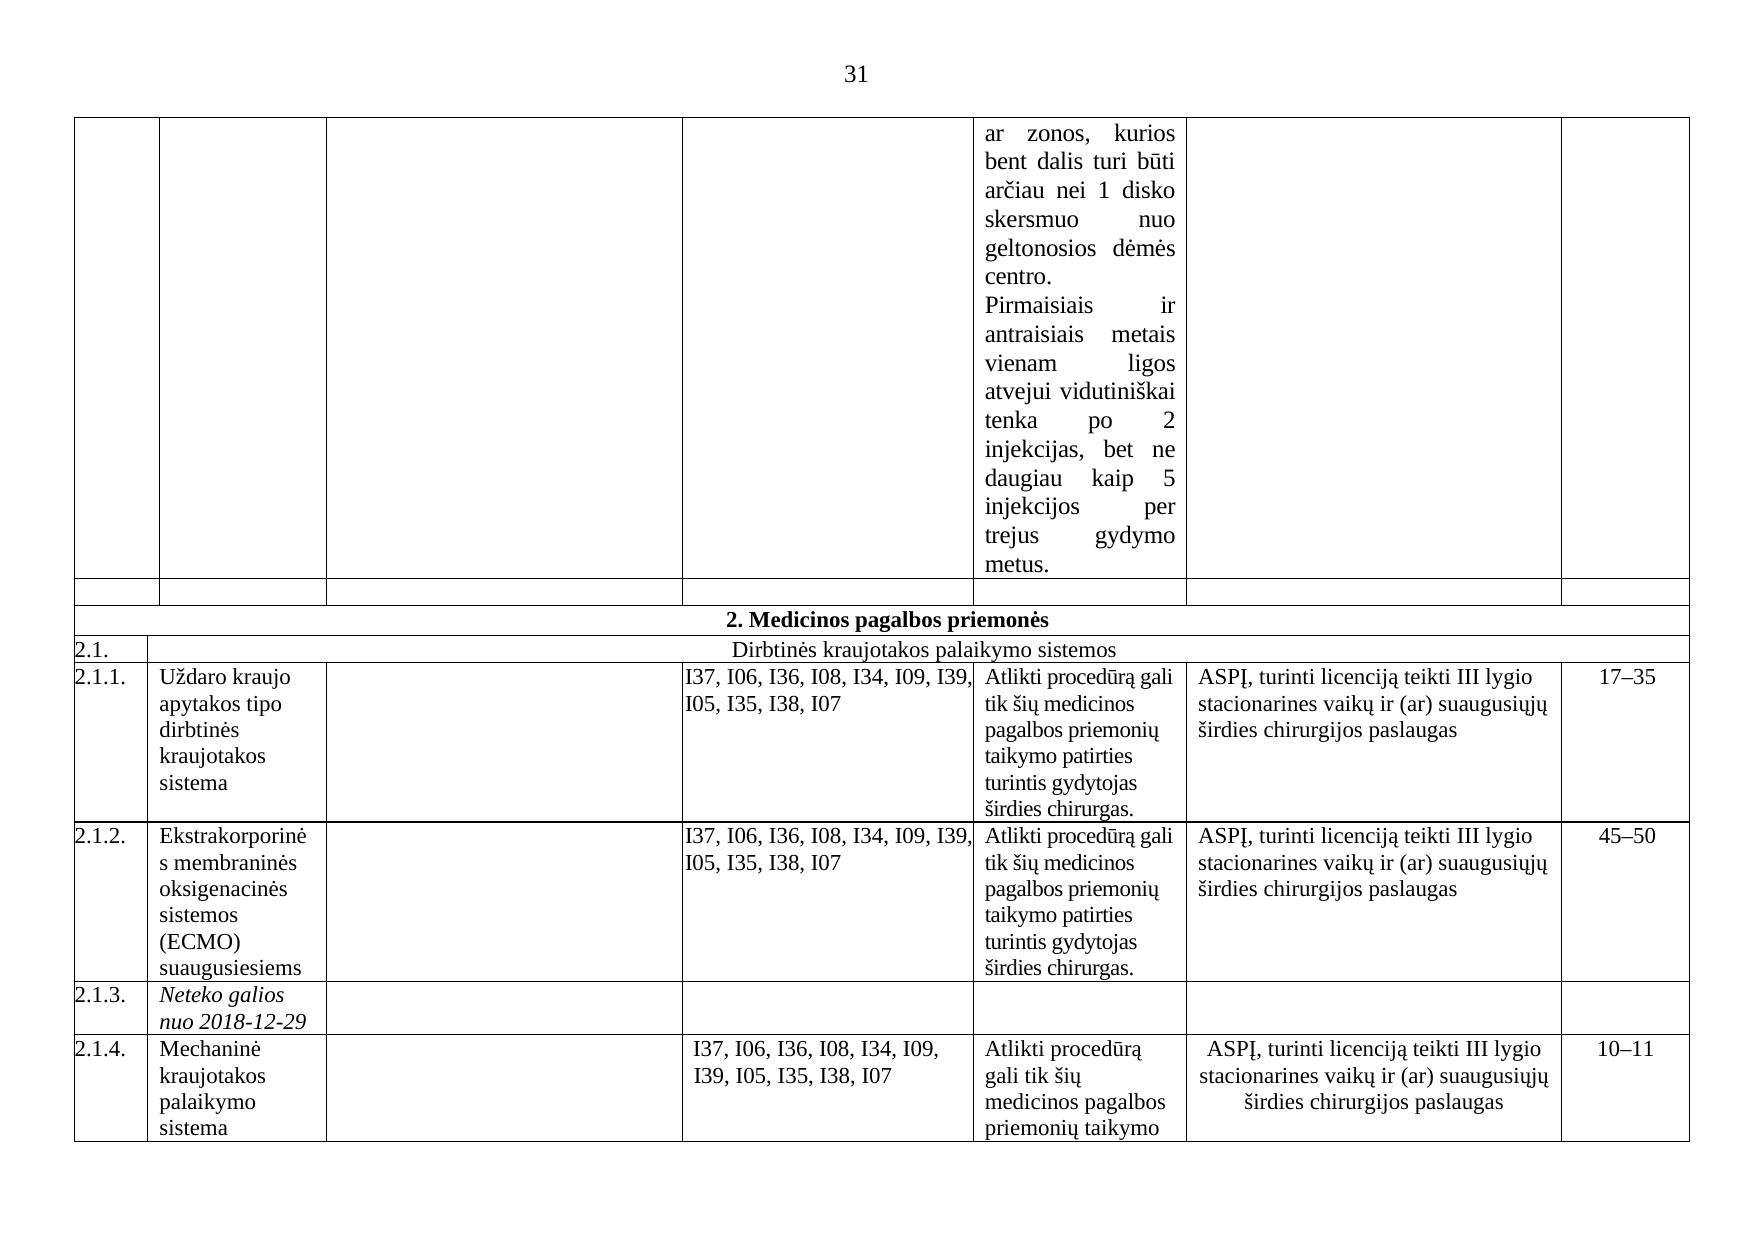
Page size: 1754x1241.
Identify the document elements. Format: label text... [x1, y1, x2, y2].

table_cell [327, 118, 682, 578]
table_cell ASPĮ, turinti licenciją teikti III lygio stacionarines vaikų ir (ar) suaugusiųjų širdies chirurgijos paslaugas [1187, 1035, 1561, 1141]
table_cell Atlikti procedūrą gali tik šių medicinos pagalbos priemonių taikymo patirties turintis gydytojas širdies chirurgas. [974, 663, 1186, 821]
table_cell 2.1. [75, 636, 147, 662]
table_cell Neteko galios nuo 2018-12-29 [148, 982, 326, 1034]
table_cell 2.1.3. [75, 982, 147, 1034]
table_cell [1562, 982, 1689, 1034]
table_cell [1690, 635, 1700, 662]
table_cell [683, 982, 973, 1034]
table_cell [1690, 821, 1700, 981]
table_cell ar zonos, kurios bent dalis turi būti arčiau nei 1 disko skersmuo nuo geltonosios dėmės centro. Pirmaisiais ir antraisiais metais vienam ligos atvejui vidutiniškai tenka po 2 injekcijas, bet ne daugiau kaip 5 injekcijos per trejus gydymo metus. [974, 118, 1186, 578]
table_cell Uždaro kraujo apytakos tipo dirbtinės kraujotakos sistema [148, 663, 326, 821]
table_cell [1187, 118, 1561, 578]
table_cell [1690, 662, 1700, 821]
table_cell [683, 579, 973, 605]
table_cell [1690, 117, 1700, 578]
table_cell Ekstrakorporinės membraninės oksigenacinės sistemos (ECMO) suaugusiesiems [148, 823, 326, 981]
table_cell [683, 118, 973, 578]
table_cell 2.1.1. [75, 663, 147, 821]
table_cell [327, 1035, 682, 1141]
table_cell 17–35 [1562, 663, 1689, 821]
table_cell [160, 118, 326, 578]
table_cell [1562, 118, 1689, 578]
table_cell [160, 579, 326, 605]
table_cell 2. Medicinos pagalbos priemonės [75, 606, 1689, 635]
table_cell [1690, 578, 1700, 605]
table_cell 10–11 [1562, 1035, 1689, 1141]
table_cell 2.1.2. [75, 823, 147, 981]
table_cell [974, 579, 1186, 605]
table_cell I37, I06, I36, I08, I34, I09, I39, I05, I35, I38, I07 [683, 1035, 973, 1141]
table_cell 45–50 [1562, 823, 1689, 981]
table_cell [75, 579, 159, 605]
table_cell [1187, 579, 1561, 605]
table_cell [1690, 1034, 1700, 1141]
table_cell [327, 579, 682, 605]
table_cell [1562, 579, 1689, 605]
table_cell [327, 663, 682, 821]
table_cell [1690, 981, 1700, 1034]
table_cell Mechaninė kraujotakos palaikymo sistema [148, 1035, 326, 1141]
table_cell I37, I06, I36, I08, I34, I09, I39, I05, I35, I38, I07 [683, 663, 973, 821]
table_cell [1187, 982, 1561, 1034]
table_cell [327, 823, 682, 981]
table_cell I37, I06, I36, I08, I34, I09, I39, I05, I35, I38, I07 [683, 823, 973, 981]
table_cell Atlikti procedūrą gali tik šių medicinos pagalbos priemonių taikymo [974, 1035, 1186, 1141]
table_cell ASPĮ, turinti licenciją teikti III lygio stacionarines vaikų ir (ar) suaugusiųjų širdies chirurgijos paslaugas [1187, 823, 1561, 981]
table_cell Atlikti procedūrą gali tik šių medicinos pagalbos priemonių taikymo patirties turintis gydytojas širdies chirurgas. [974, 823, 1186, 981]
table_cell 2.1.4. [75, 1035, 147, 1141]
table_cell [75, 118, 159, 578]
table_cell [1690, 605, 1700, 635]
table_cell [974, 982, 1186, 1034]
table_cell ASPĮ, turinti licenciją teikti III lygio stacionarines vaikų ir (ar) suaugusiųjų širdies chirurgijos paslaugas [1187, 663, 1561, 821]
table_cell Dirbtinės kraujotakos palaikymo sistemos [148, 636, 1689, 662]
table_cell [327, 982, 682, 1034]
